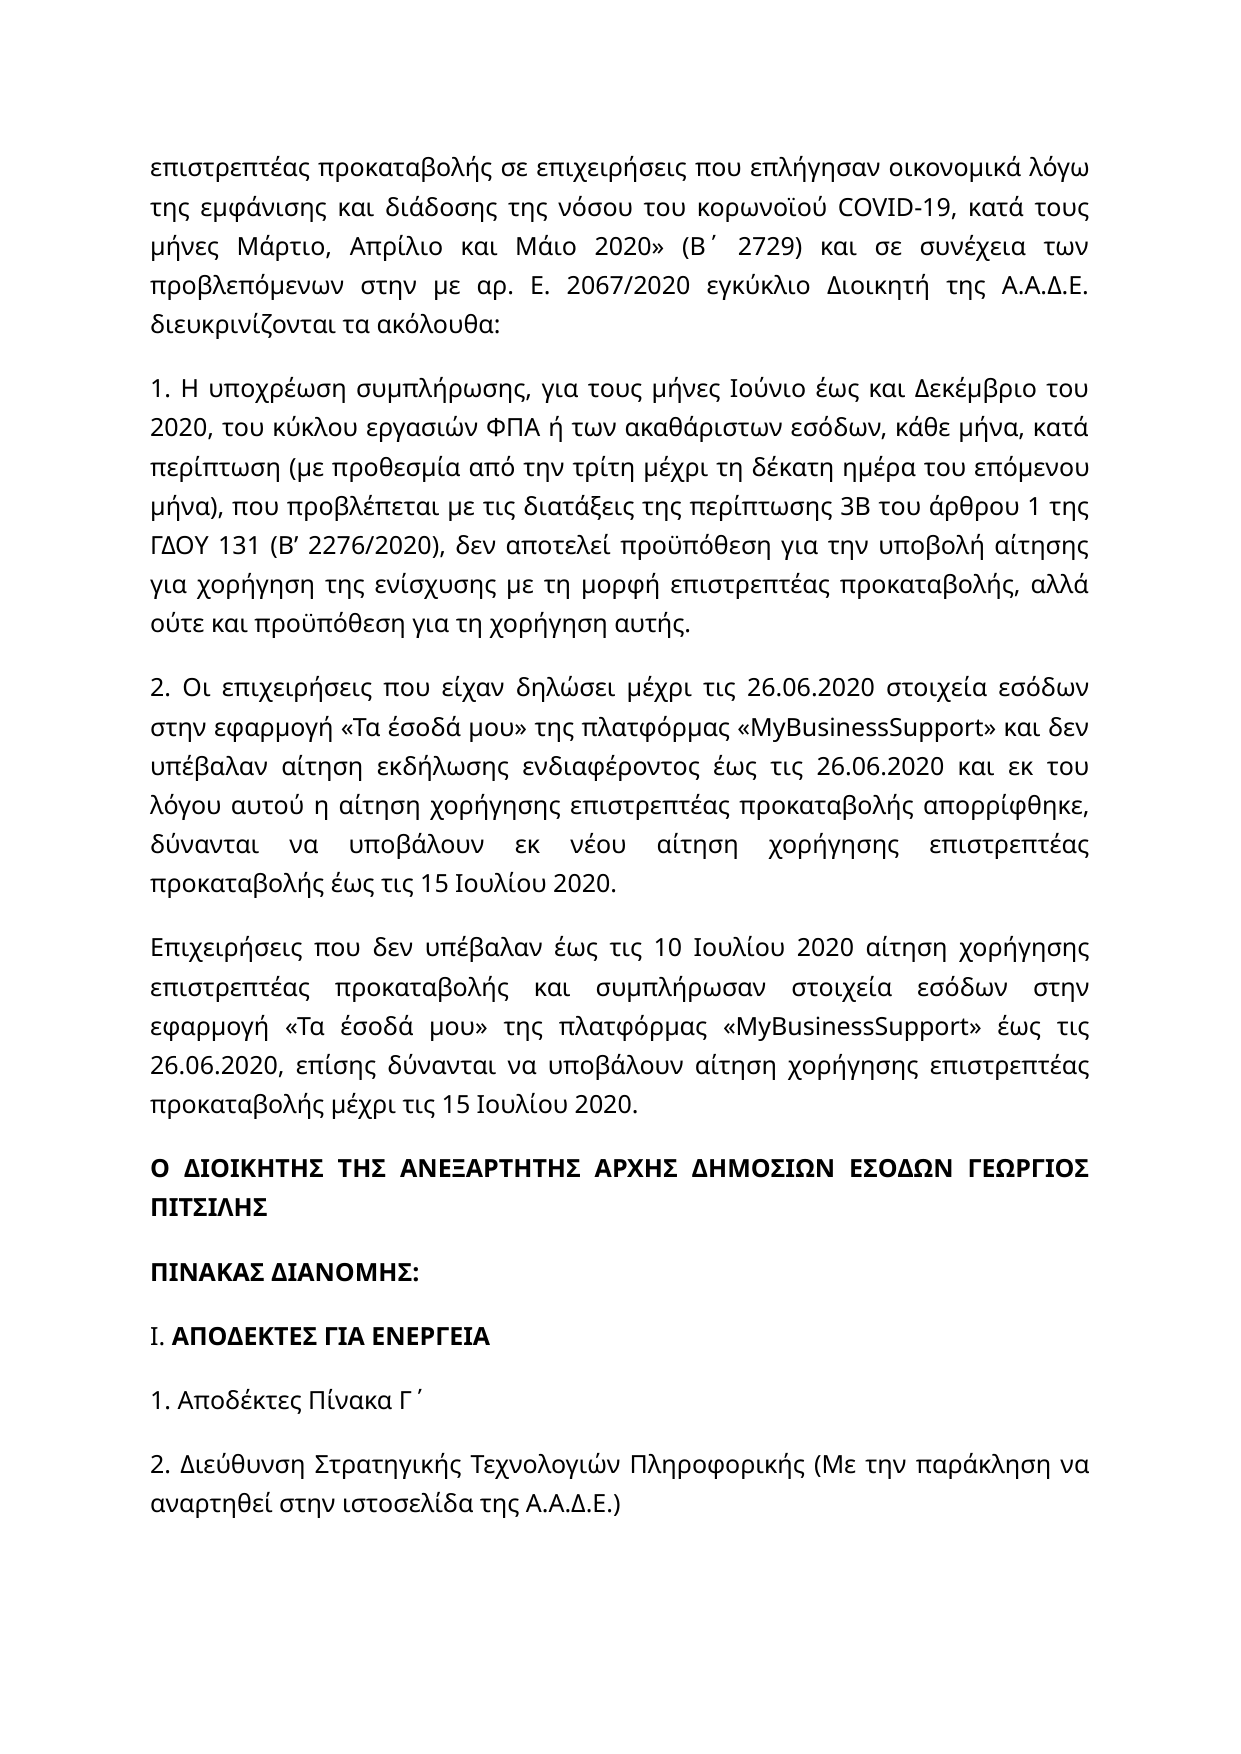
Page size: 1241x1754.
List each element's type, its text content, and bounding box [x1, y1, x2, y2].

text 2. Οι επιχειρήσεις που είχαν δηλώσει μέχρι τις 26.06.2020 στοιχεία εσόδων στην εφαρμογή «Τα έσοδά μου» της πλατφόρμας «MyBusinessSupport» και δεν υπέβαλαν αίτηση εκδήλωσης ενδιαφέροντος έως τις 26.06.2020 και εκ του λόγου αυτού η αίτηση χορήγησης επιστρεπτέας προκαταβολής απορρίφθηκε, δύνανται να υποβάλουν εκ νέου αίτηση χορήγησης επιστρεπτέας προκαταβολής έως τις 15 Ιουλίου 2020. [150, 670, 1090, 900]
text 1. Αποδέκτες Πίνακα Γ΄ [150, 1382, 1090, 1417]
text 2. Διεύθυνση Στρατηγικής Τεχνολογιών Πληροφορικής (Με την παράκληση να αναρτηθεί στην ιστοσελίδα της Α.Α.Δ.Ε.) [150, 1447, 1090, 1520]
text επιστρεπτέας προκαταβολής σε επιχειρήσεις που επλήγησαν οικονομικά λόγω της εμφάνισης και διάδοσης της νόσου του κορωνοϊού COVID-19, κατά τους μήνες Μάρτιο, Απρίλιο και Μάιο 2020» (Β΄ 2729) και σε συνέχεια των προβλεπόμενων στην με αρ. Ε. 2067/2020 εγκύκλιο Διοικητή της Α.Α.Δ.Ε. διευκρινίζονται τα ακόλουθα: [150, 150, 1090, 341]
text Ο ΔΙΟΙΚΗΤΗΣ ΤΗΣ ΑΝΕΞΑΡΤΗΤΗΣ ΑΡΧΗΣ ΔΗΜΟΣΙΩΝ ΕΣΟΔΩΝ ΓΕΩΡΓΙΟΣ ΠΙΤΣΙΛΗΣ [150, 1151, 1090, 1224]
text 1. Η υποχρέωση συμπλήρωσης, για τους μήνες Ιούνιο έως και Δεκέμβριο του 2020, του κύκλου εργασιών ΦΠΑ ή των ακαθάριστων εσόδων, κάθε μήνα, κατά περίπτωση (με προθεσμία από την τρίτη μέχρι τη δέκατη ημέρα του επόμενου μήνα), που προβλέπεται με τις διατάξεις της περίπτωσης 3Β του άρθρου 1 της ΓΔΟΥ 131 (Β’ 2276/2020), δεν αποτελεί προϋπόθεση για την υποβολή αίτησης για χορήγηση της ενίσχυσης με τη μορφή επιστρεπτέας προκαταβολής, αλλά ούτε και προϋπόθεση για τη χορήγηση αυτής. [150, 371, 1090, 640]
text I. ΑΠΟΔΕΚΤΕΣ ΓΙΑ ΕΝΕΡΓΕΙΑ [150, 1318, 1090, 1352]
text ΠΙΝΑΚΑΣ ΔΙΑΝΟΜΗΣ: [150, 1254, 1090, 1288]
text Επιχειρήσεις που δεν υπέβαλαν έως τις 10 Ιουλίου 2020 αίτηση χορήγησης επιστρεπτέας προκαταβολής και συμπλήρωσαν στοιχεία εσόδων στην εφαρμογή «Τα έσοδά μου» της πλατφόρμας «MyBusinessSupport» έως τις 26.06.2020, επίσης δύνανται να υποβάλουν αίτηση χορήγησης επιστρεπτέας προκαταβολής μέχρι τις 15 Ιουλίου 2020. [150, 930, 1090, 1121]
